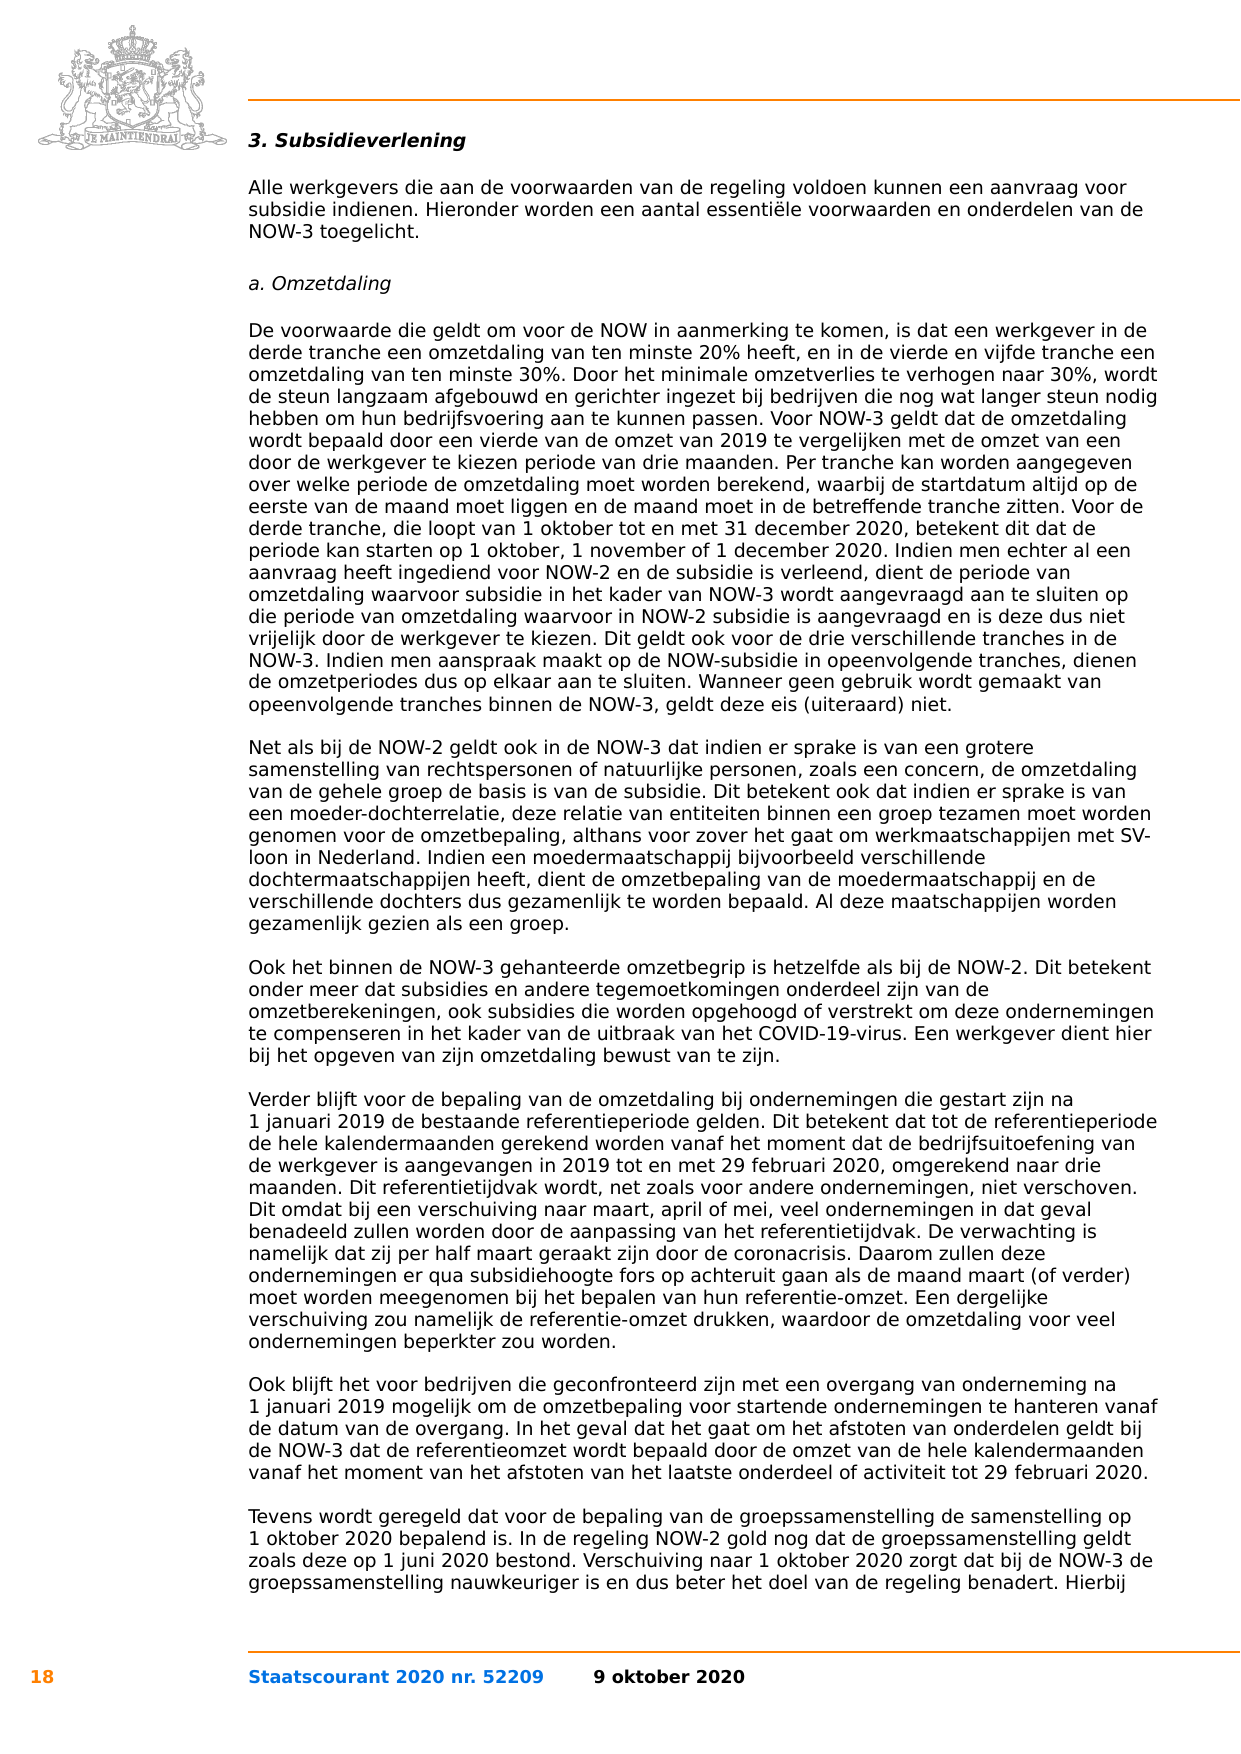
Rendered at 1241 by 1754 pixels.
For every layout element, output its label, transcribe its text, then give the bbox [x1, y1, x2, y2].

text De voorwaarde die geldt om voor de NOW in aanmerking te komen, is dat een werkgever in de derde tranche een omzetdaling van ten minste 20% heeft, en in de vierde en vijfde tranche een omzetdaling van ten minste 30%. Door het minimale omzetverlies te verhogen naar 30%, wordt de steun langzaam afgebouwd en gerichter ingezet bij bedrijven die nog wat langer steun nodig hebben om hun bedrijfsvoering aan te kunnen passen. Voor NOW-3 geldt dat de omzetdaling wordt bepaald door een vierde van de omzet van 2019 te vergelijken met de omzet van een door de werkgever te kiezen periode van drie maanden. Per tranche kan worden aangegeven over welke periode de omzetdaling moet worden berekend, waarbij de startdatum altijd op de eerste van de maand moet liggen en de maand moet in de betreffende tranche zitten. Voor de derde tranche, die loopt van 1 oktober tot en met 31 december 2020, betekent dit dat de periode kan starten op 1 oktober, 1 november of 1 december 2020. Indien men echter al een aanvraag heeft ingediend voor NOW-2 en de subsidie is verleend, dient de periode van omzetdaling waarvoor subsidie in het kader van NOW-3 wordt aangevraagd aan te sluiten op die periode van omzetdaling waarvoor in NOW-2 subsidie is aangevraagd en is deze dus niet vrijelijk door de werkgever te kiezen. Dit geldt ook voor de drie verschillende tranches in de NOW-3. Indien men aanspraak maakt op de NOW-subsidie in opeenvolgende tranches, dienen de omzetperiodes dus op elkaar aan te sluiten. Wanneer geen gebruik wordt gemaakt van opeenvolgende tranches binnen de NOW-3, geldt deze eis (uiteraard) niet. [248, 320, 1163, 715]
subtitle 3. Subsidieverlening [248, 130, 1163, 152]
subtitle a. Omzetdaling [248, 273, 1163, 295]
text Ook blijft het voor bedrijven die geconfronteerd zijn met een overgang van onderneming na 1 januari 2019 mogelijk om de omzetbepaling voor startende ondernemingen te hanteren vanaf de datum van de overgang. In het geval dat het gaat om het afstoten van onderdelen geldt bij de NOW-3 dat de referentieomzet wordt bepaald door de omzet van de hele kalendermaanden vanaf het moment van het afstoten van het laatste onderdeel of activiteit tot 29 februari 2020. [248, 1374, 1163, 1484]
text Verder blijft voor de bepaling van de omzetdaling bij ondernemingen die gestart zijn na 1 januari 2019 de bestaande referentieperiode gelden. Dit betekent dat tot de referentieperiode de hele kalendermaanden gerekend worden vanaf het moment dat de bedrijfsuitoefening van de werkgever is aangevangen in 2019 tot en met 29 februari 2020, omgerekend naar drie maanden. Dit referentietijdvak wordt, net zoals voor andere ondernemingen, niet verschoven. Dit omdat bij een verschuiving naar maart, april of mei, veel ondernemingen in dat geval benadeeld zullen worden door de aanpassing van het referentietijdvak. De verwachting is namelijk dat zij per half maart geraakt zijn door de coronacrisis. Daarom zullen deze ondernemingen er qua subsidiehoogte fors op achteruit gaan als de maand maart (of verder) moet worden meegenomen bij het bepalen van hun referentie-omzet. Een dergelijke verschuiving zou namelijk de referentie-omzet drukken, waardoor de omzetdaling voor veel ondernemingen beperkter zou worden. [248, 1089, 1163, 1352]
text Ook het binnen de NOW-3 gehanteerde omzetbegrip is hetzelfde als bij de NOW-2. Dit betekent onder meer dat subsidies en andere tegemoetkomingen onderdeel zijn van de omzetberekeningen, ook subsidies die worden opgehoogd of verstrekt om deze ondernemingen te compenseren in het kader van de uitbraak van het COVID-19-virus. Een werkgever dient hier bij het opgeven van zijn omzetdaling bewust van te zijn. [248, 957, 1163, 1067]
text Net als bij de NOW-2 geldt ook in de NOW-3 dat indien er sprake is van een grotere samenstelling van rechtspersonen of natuurlijke personen, zoals een concern, de omzetdaling van de gehele groep de basis is van de subsidie. Dit betekent ook dat indien er sprake is van een moeder-dochterrelatie, deze relatie van entiteiten binnen een groep tezamen moet worden genomen voor de omzetbepaling, althans voor zover het gaat om werkmaatschappijen met SV-loon in Nederland. Indien een moedermaatschappij bijvoorbeeld verschillende dochtermaatschappijen heeft, dient de omzetbepaling van de moedermaatschappij en de verschillende dochters dus gezamenlijk te worden bepaald. Al deze maatschappijen worden gezamenlijk gezien als een groep. [248, 737, 1163, 935]
text Alle werkgevers die aan de voorwaarden van de regeling voldoen kunnen een aanvraag voor subsidie indienen. Hieronder worden een aantal essentiële voorwaarden en onderdelen van de NOW-3 toegelicht. [248, 177, 1163, 243]
text Tevens wordt geregeld dat voor de bepaling van de groepssamenstelling de samenstelling op 1 oktober 2020 bepalend is. In de regeling NOW-2 gold nog dat de groepssamenstelling geldt zoals deze op 1 juni 2020 bestond. Verschuiving naar 1 oktober 2020 zorgt dat bij de NOW-3 de groepssamenstelling nauwkeuriger is en dus beter het doel van de regeling benadert. Hierbij [248, 1506, 1163, 1594]
picture [38, 25, 227, 150]
